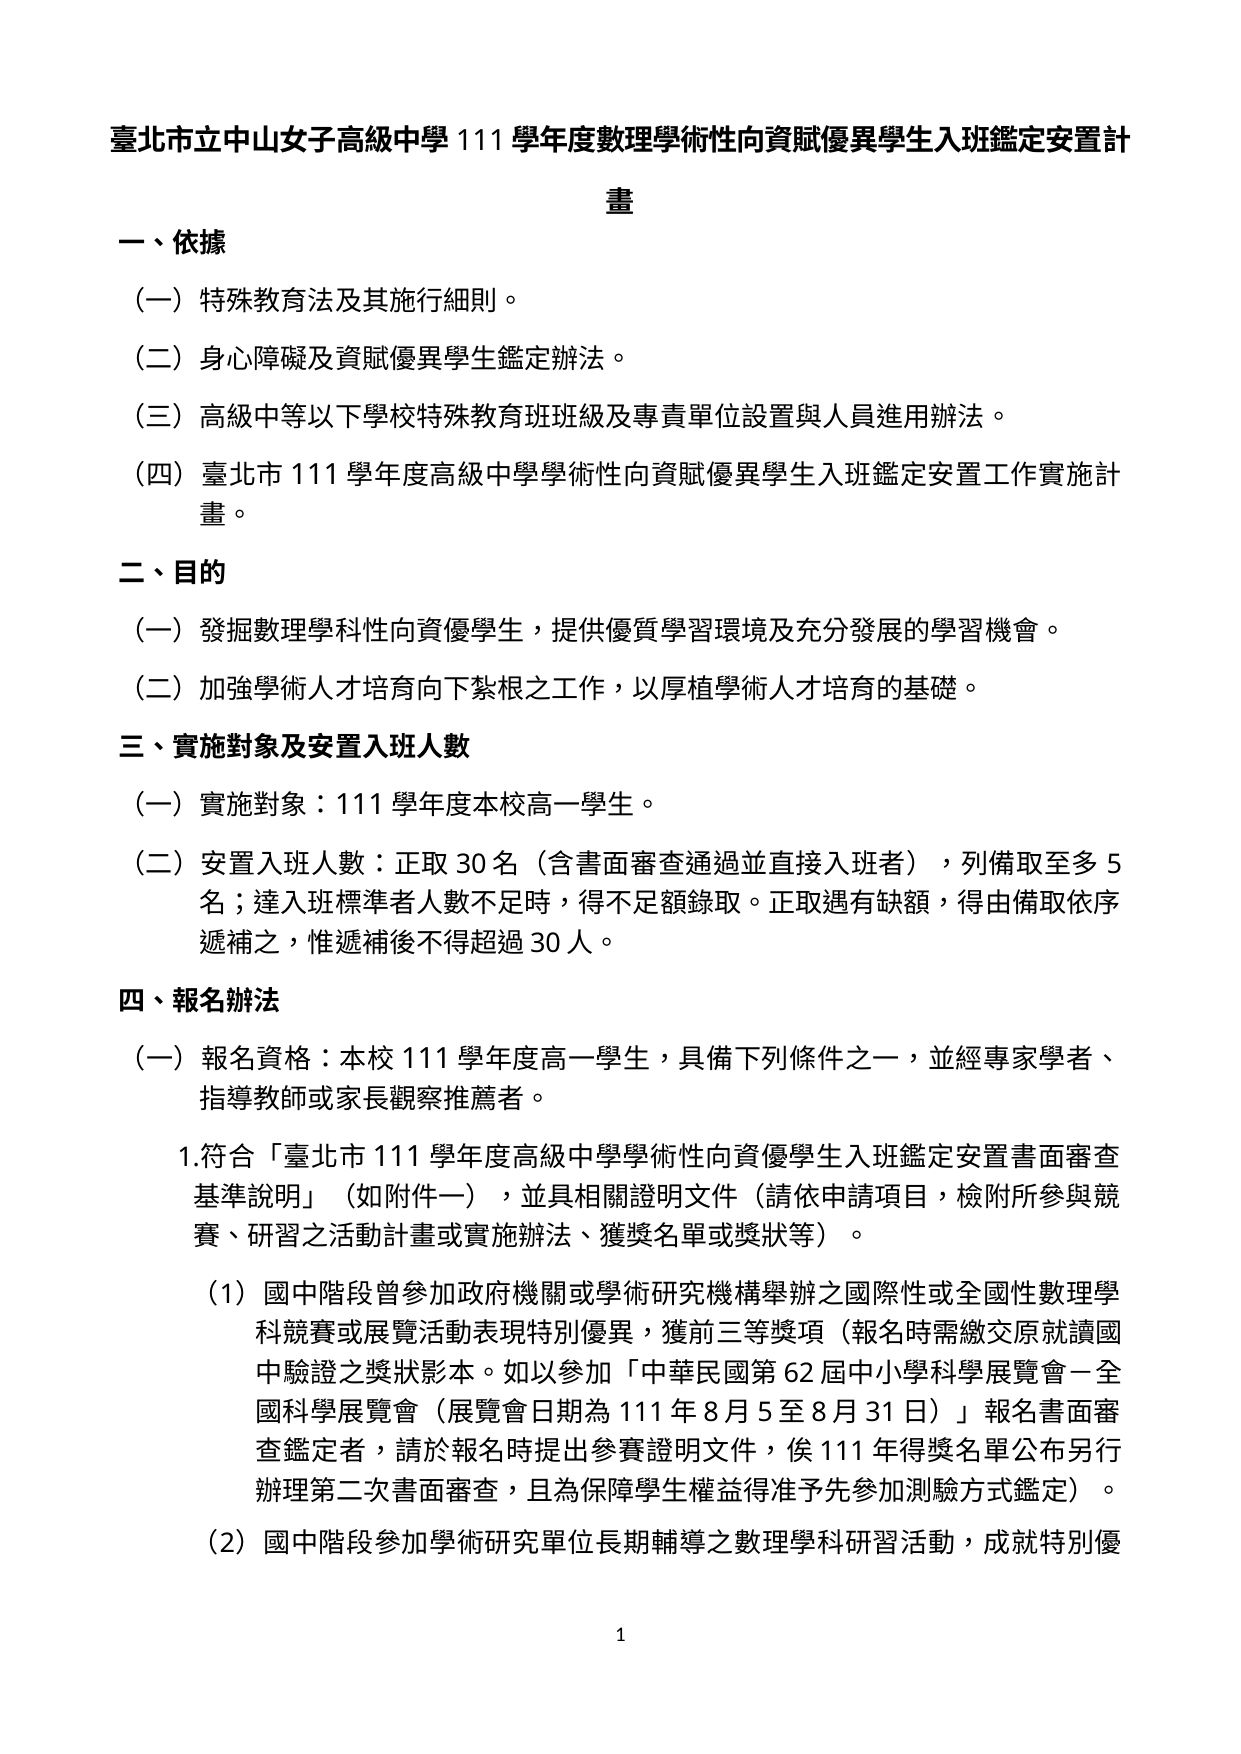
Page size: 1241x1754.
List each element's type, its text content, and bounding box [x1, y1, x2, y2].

text 臺北市立中山女子高級中學111學年度數理學術性向資賦優異學生入班鑑定安置計畫 [106, 96, 1134, 221]
text 1.符合「臺北市111學年度高級中學學術性向資優學生入班鑑定安置書面審查基準說明」（如附件一），並具相關證明文件（請依申請項目，檢附所參與競賽、研習之活動計畫或實施辦法、獲獎名單或獎狀等）。 [177, 1135, 1122, 1253]
text （二）加強學術人才培育向下紮根之工作，以厚植學術人才培育的基礎。 [118, 667, 1122, 706]
text 三、實施對象及安置入班人數 [118, 725, 1122, 764]
text 一、依據 [118, 221, 1122, 260]
text （一）特殊教育法及其施行細則。 [118, 279, 1122, 318]
text （2）國中階段參加學術研究單位長期輔導之數理學科研習活動，成就特別優 [192, 1521, 1122, 1561]
text （四）臺北市111學年度高級中學學術性向資賦優異學生入班鑑定安置工作實施計畫。 [118, 453, 1122, 532]
text 四、報名辦法 [118, 979, 1122, 1018]
text 二、目的 [118, 551, 1122, 590]
text （三）高級中等以下學校特殊教育班班級及專責單位設置與人員進用辦法。 [118, 395, 1122, 434]
text （二）身心障礙及資賦優異學生鑑定辦法。 [118, 337, 1122, 376]
text （二）安置入班人數：正取30名（含書面審查通過並直接入班者），列備取至多5名；達入班標準者人數不足時，得不足額錄取。正取遇有缺額，得由備取依序遞補之，惟遞補後不得超過30人。 [118, 842, 1122, 960]
text （一）發掘數理學科性向資優學生，提供優質學習環境及充分發展的學習機會。 [118, 609, 1122, 648]
text （一）實施對象：111學年度本校高一學生。 [118, 783, 1122, 823]
text （一）報名資格：本校111學年度高一學生，具備下列條件之一，並經專家學者、指導教師或家長觀察推薦者。 [118, 1037, 1122, 1116]
text （1）國中階段曾參加政府機關或學術研究機構舉辦之國際性或全國性數理學科競賽或展覽活動表現特別優異，獲前三等獎項（報名時需繳交原就讀國中驗證之獎狀影本。如以參加「中華民國第62屆中小學科學展覽會－全國科學展覽會（展覽會日期為111年8月5至8月31日）」報名書面審查鑑定者，請於報名時提出參賽證明文件，俟111年得獎名單公布另行辦理第二次書面審查，且為保障學生權益得准予先參加測驗方式鑑定）。 [192, 1272, 1122, 1508]
